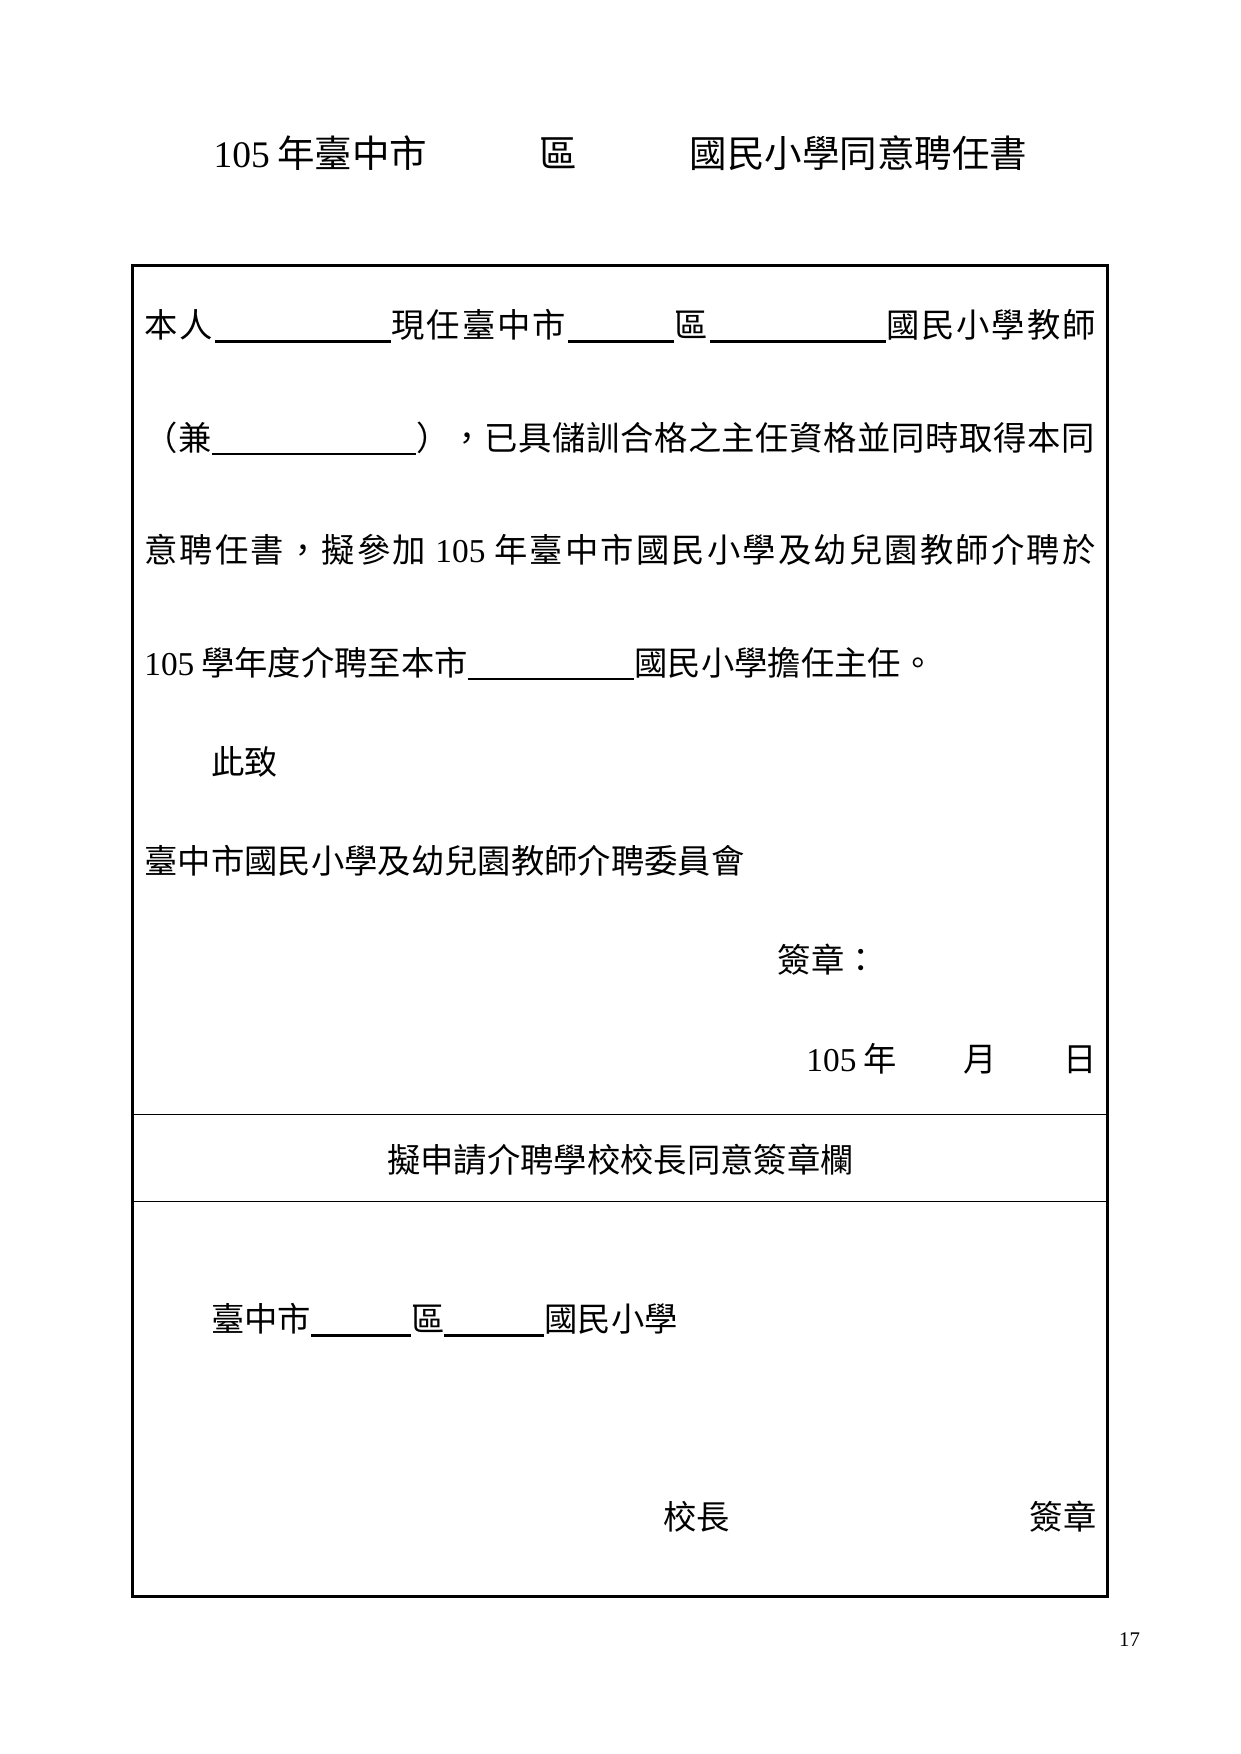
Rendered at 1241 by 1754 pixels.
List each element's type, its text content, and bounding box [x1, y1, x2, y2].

table_cell 臺中市 區 國民小學 校長 簽章 [134, 1202, 1106, 1595]
table_cell 擬申請介聘學校校長同意簽章欄 [134, 1115, 1106, 1201]
table_header 本人 現任臺中市 區 國民小學教師（兼 ），已具儲訓合格之主任資格並同時取得本同意聘任書，擬參加105年臺中市國民小學及幼兒園教師介聘於105學年度介聘至本市 國民小學擔任主任。 此致 臺中市國民小學及幼兒園教師介聘委員會 簽章： 105年 月 日 [134, 267, 1106, 1114]
text 105年臺中市 區 國民小學同意聘任書 [100, 114, 1140, 189]
